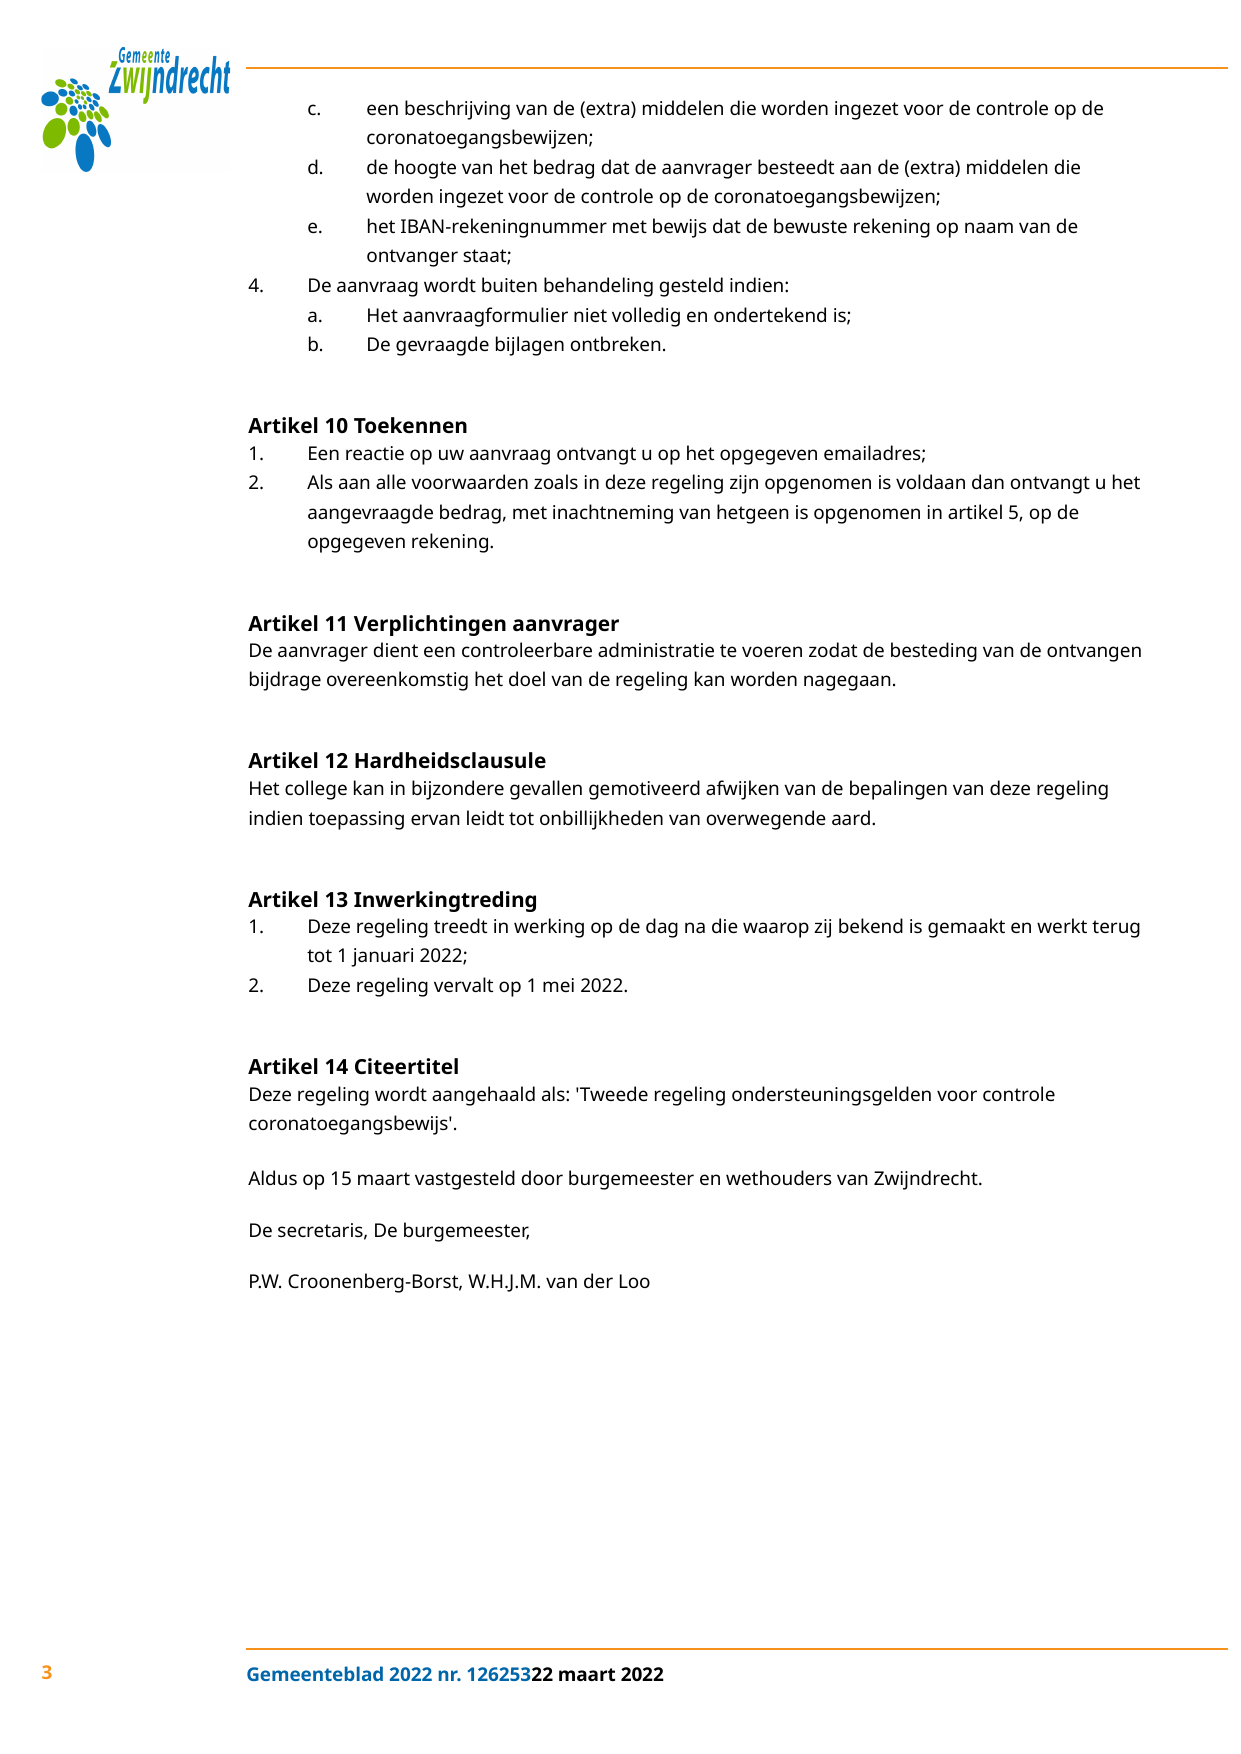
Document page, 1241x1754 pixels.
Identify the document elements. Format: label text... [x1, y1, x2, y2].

list Een reactie op uw aanvraag ontvangt u op het opgegeven emailadres; [248, 440, 1152, 466]
text De aanvrager dient een controleerbare administratie te voeren zodat de besteding van de ontvangen bijdrage overeenkomstig het doel van de regeling kan worden nagegaan. [248, 637, 1152, 692]
text Aldus op 15 maart vastgesteld door burgemeester en wethouders van Zwijndrecht. [248, 1166, 1152, 1191]
text P.W. Croonenberg-Borst, W.H.J.M. van der Loo [248, 1268, 1152, 1294]
list Deze regeling vervalt op 1 mei 2022. [248, 972, 1152, 998]
picture [41, 47, 231, 172]
list De aanvraag wordt buiten behandeling gesteld indien: [248, 272, 1152, 298]
list een beschrijving van de (extra) middelen die worden ingezet voor de controle op de coronatoegangsbewijzen; [307, 95, 1152, 150]
list de hoogte van het bedrag dat de aanvrager besteedt aan de (extra) middelen die worden ingezet voor de controle op de coronatoegangsbewijzen; [307, 154, 1152, 209]
list Deze regeling treedt in werking op de dag na die waarop zij bekend is gemaakt en werkt terug tot 1 januari 2022; [248, 913, 1152, 968]
list De gevraagde bijlagen ontbreken. [307, 331, 1152, 357]
text Artikel 13 Inwerkingtreding [248, 885, 1152, 913]
list Het aanvraagformulier niet volledig en ondertekend is; [307, 302, 1152, 328]
text Het college kan in bijzondere gevallen gemotiveerd afwijken van de bepalingen van deze regeling indien toepassing ervan leidt tot onbillijkheden van overwegende aard. [248, 775, 1152, 830]
list het IBAN-rekeningnummer met bewijs dat de bewuste rekening op naam van de ontvanger staat; [307, 213, 1152, 268]
text Deze regeling wordt aangehaald als: 'Tweede regeling ondersteuningsgelden voor controle coronatoegangsbewijs'. [248, 1081, 1152, 1136]
text Artikel 14 Citeertitel [248, 1052, 1152, 1081]
text Artikel 11 Verplichtingen aanvrager [248, 609, 1152, 637]
list Als aan alle voorwaarden zoals in deze regeling zijn opgenomen is voldaan dan ontvangt u het aangevraagde bedrag, met inachtneming van hetgeen is opgenomen in artikel 5, op de opgegeven rekening. [248, 469, 1152, 554]
text De secretaris, De burgemeester, [248, 1217, 1152, 1243]
text Artikel 10 Toekennen [248, 411, 1152, 440]
text Artikel 12 Hardheidsclausule [248, 747, 1152, 775]
